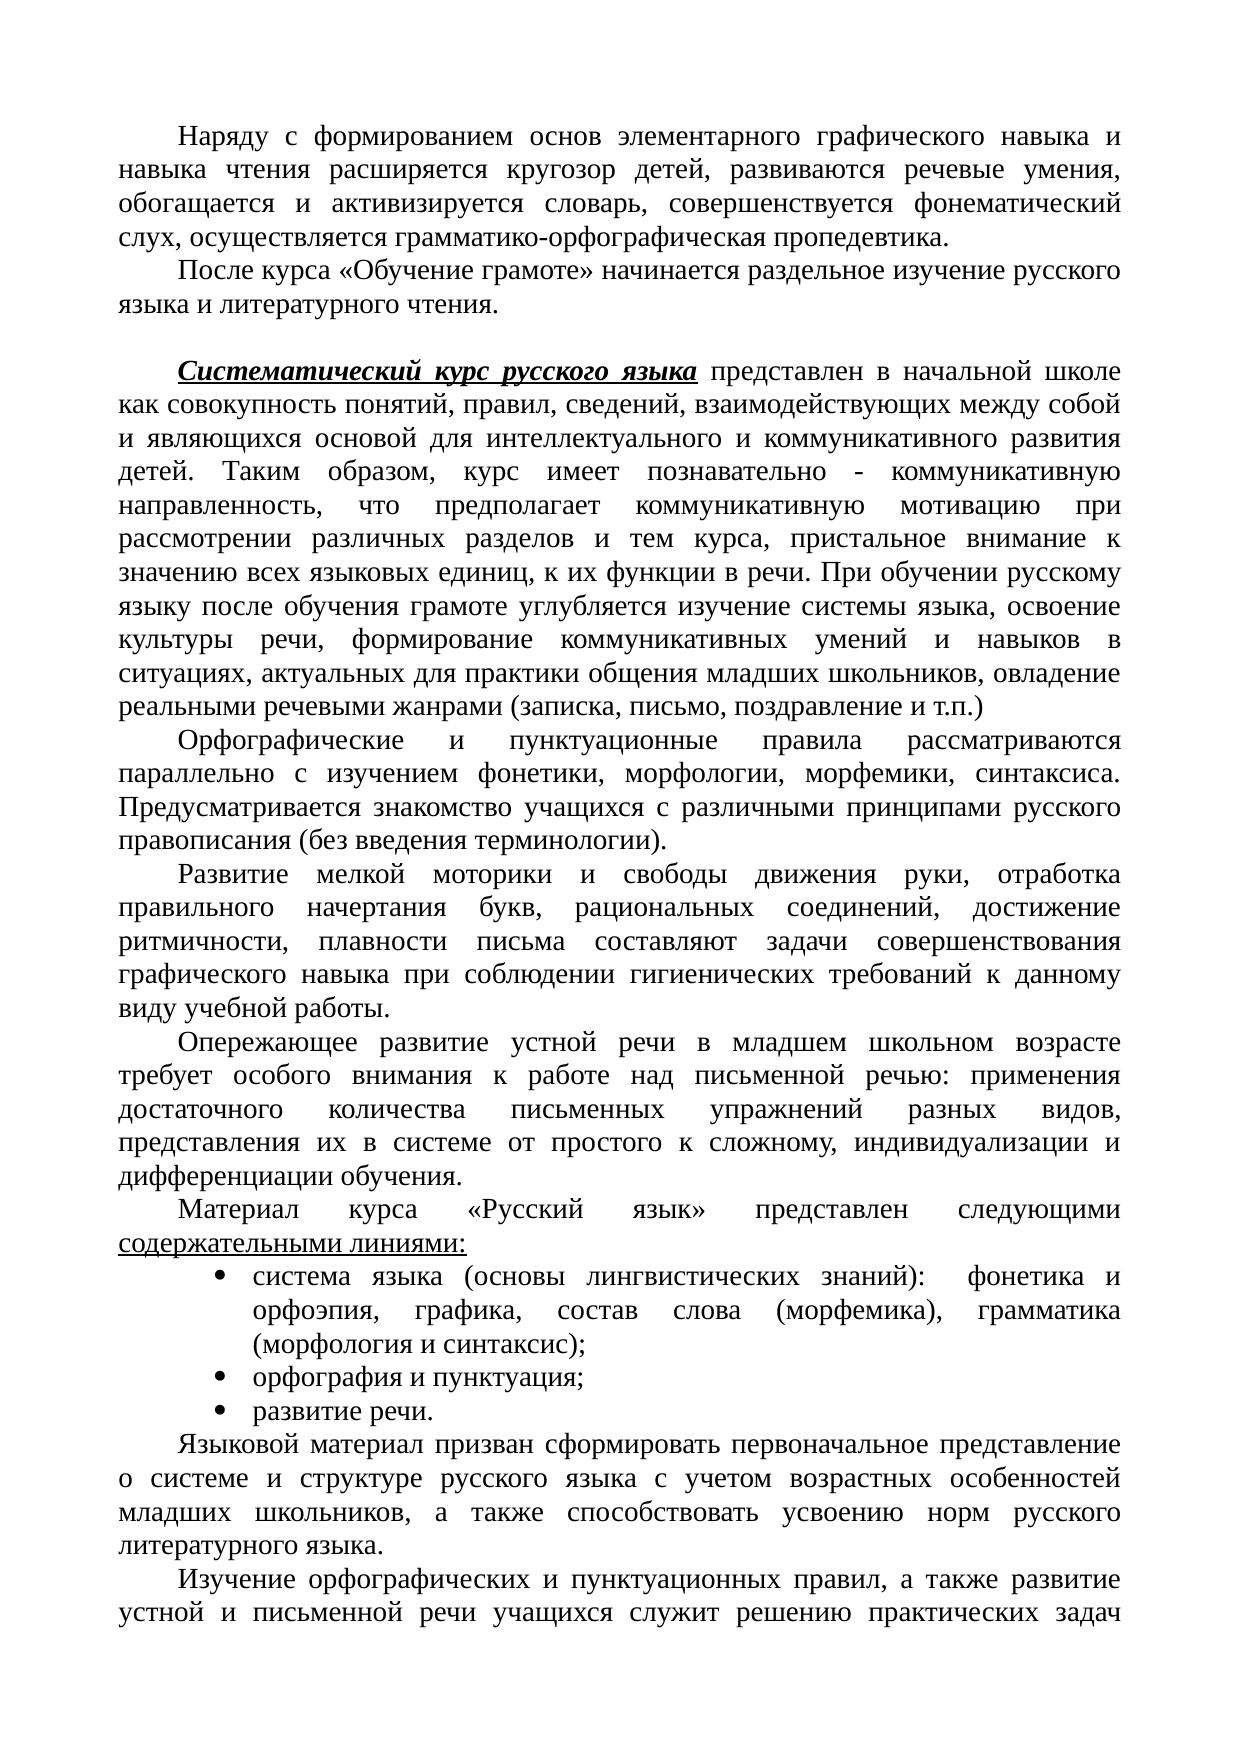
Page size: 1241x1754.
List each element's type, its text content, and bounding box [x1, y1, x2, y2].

text Языковой материал призван сформировать первоначальное представление о системе и структуре русского языка с учетом возрастных особенностей младших школьников, а также способствовать усвоению норм русского литературного языка. [118, 1427, 1122, 1561]
text Наряду с формированием основ элементарного графического навыка и навыка чтения расширяется кругозор детей, развиваются речевые умения, обогащается и активизируется словарь, совершенствуется фонематический слух, осуществляется грамматико-орфографическая пропедевтика. [118, 118, 1122, 252]
text Развитие мелкой моторики и свободы движения руки, отработка правильного начертания букв, рациональных соединений, достижение ритмичности, плавности письма составляют задачи совершенствования графического навыка при соблюдении гигиенических требований к данному виду учебной работы. [118, 856, 1122, 1024]
text Орфографические и пунктуационные правила рассматриваются параллельно с изучением фонетики, морфологии, морфемики, синтаксиса. Предусматривается знакомство учащихся с различными принципами русского правописания (без введения терминологии). [118, 722, 1122, 856]
text Изучение орфографических и пунктуационных правил, а также развитие устной и письменной речи учащихся служит решению практических задач [118, 1561, 1122, 1628]
text Материал курса «Русский язык» представлен следующими содержательными линиями: [118, 1191, 1122, 1258]
list орфография и пунктуация; [215, 1359, 1122, 1393]
list развитие речи. [215, 1393, 1122, 1427]
list система языка (основы лингвистических знаний): фонетика и орфоэпия, графика, состав слова (морфемика), грамматика (морфология и синтаксис); [215, 1258, 1122, 1359]
text После курса «Обучение грамоте» начинается раздельное изучение русского языка и литературного чтения. [118, 252, 1122, 319]
text Систематический курс русского языка представлен в начальной школе как совокупность понятий, правил, сведений, взаимодействующих между собой и являющихся основой для интеллектуального и коммуникативного развития детей. Таким образом, курс имеет познавательно - коммуникативную направленность, что предполагает коммуникативную мотивацию при рассмотрении различных разделов и тем курса, пристальное внимание к значению всех языковых единиц, к их функции в речи. При обучении русскому языку после обучения грамоте углубляется изучение системы языка, освоение культуры речи, формирование коммуникативных умений и навыков в ситуациях, актуальных для практики общения младших школьников, овладение реальными речевыми жанрами (записка, письмо, поздравление и т.п.) [118, 353, 1122, 722]
text Опережающее развитие устной речи в младшем школьном возрасте требует особого внимания к работе над письменной речью: применения достаточного количества письменных упражнений разных видов, представления их в системе от простого к сложному, индивидуализации и дифференциации обучения. [118, 1024, 1122, 1191]
